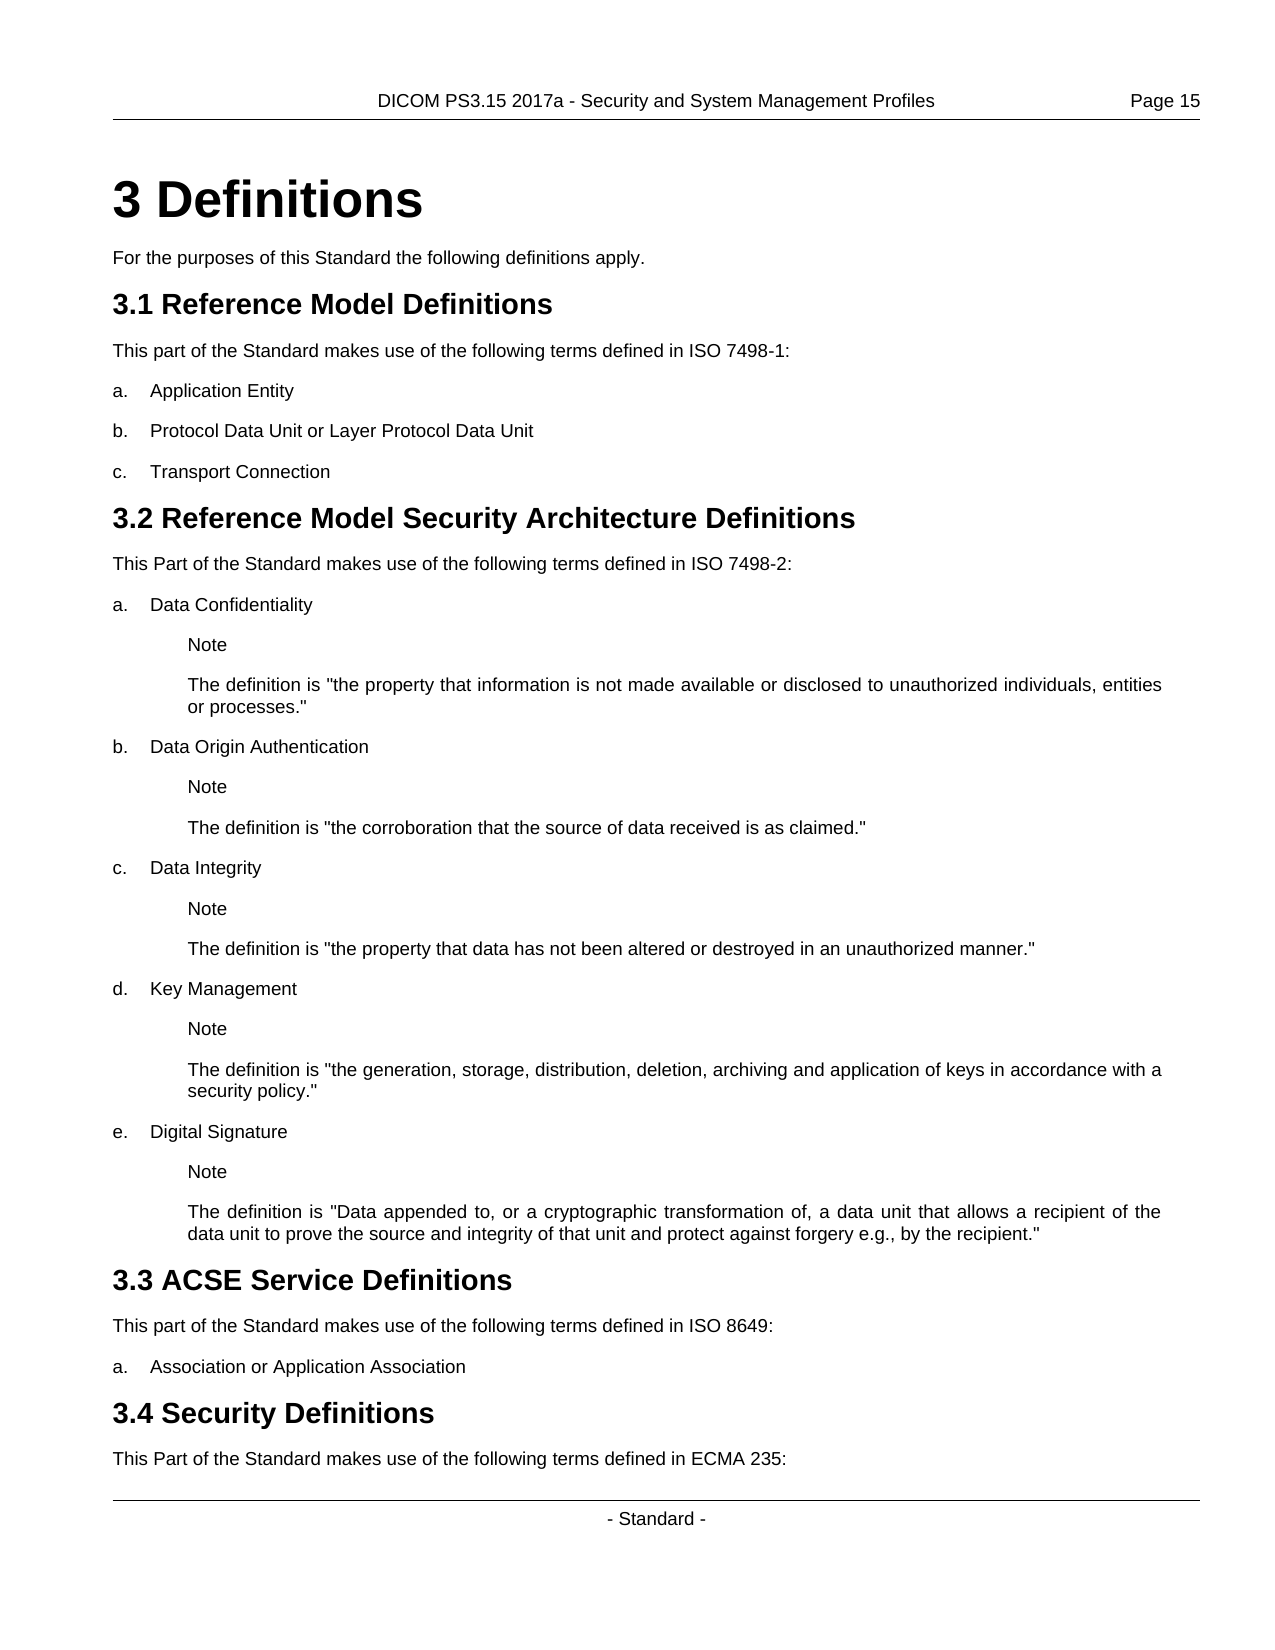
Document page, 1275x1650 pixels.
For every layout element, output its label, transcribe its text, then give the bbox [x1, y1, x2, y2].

text This Part of the Standard makes use of the following terms defined in ISO 7498-2: [112, 553, 1200, 575]
list The definition is "the generation, storage, distribution, deletion, archiving and application of keys in accordance with a security policy." [150, 1058, 1162, 1102]
list Protocol Data Unit or Layer Protocol Data Unit [112, 420, 1200, 442]
list Data Origin Authentication [112, 736, 1200, 758]
text This Part of the Standard makes use of the following terms defined in ECMA 235: [112, 1448, 1200, 1470]
list The definition is "the property that data has not been altered or destroyed in an unauthorized manner." [150, 938, 1162, 959]
list Note [150, 1018, 1162, 1040]
text This part of the Standard makes use of the following terms defined in ISO 8649: [112, 1315, 1200, 1337]
list Digital Signature [112, 1120, 1200, 1142]
list Transport Connection [112, 461, 1200, 482]
list Note [150, 897, 1162, 919]
text 3.4 Security Definitions [112, 1396, 1200, 1429]
list The definition is "the corroboration that the source of data received is as claimed." [150, 817, 1162, 838]
text 3 Definitions [112, 169, 1200, 228]
list Data Confidentiality [112, 593, 1200, 615]
list Note [150, 776, 1162, 798]
list Note [150, 634, 1162, 655]
text 3.1 Reference Model Definitions [112, 287, 1200, 321]
list Data Integrity [112, 857, 1200, 878]
list The definition is "Data appended to, or a cryptographic transformation of, a data unit that allows a recipient of the data unit to prove the source and integrity of that unit and protect against forgery e.g., by the recipient." [150, 1201, 1162, 1244]
text 3.2 Reference Model Security Architecture Definitions [112, 501, 1200, 534]
list Key Management [112, 978, 1200, 999]
text For the purposes of this Standard the following definitions apply. [112, 247, 1200, 269]
text 3.3 ACSE Service Definitions [112, 1263, 1200, 1296]
list The definition is "the property that information is not made available or disclosed to unauthorized individuals, entities or processes." [150, 674, 1162, 717]
list Association or Application Association [112, 1356, 1200, 1377]
text This part of the Standard makes use of the following terms defined in ISO 7498-1: [112, 340, 1200, 361]
list Note [150, 1161, 1162, 1182]
list Application Entity [112, 380, 1200, 402]
